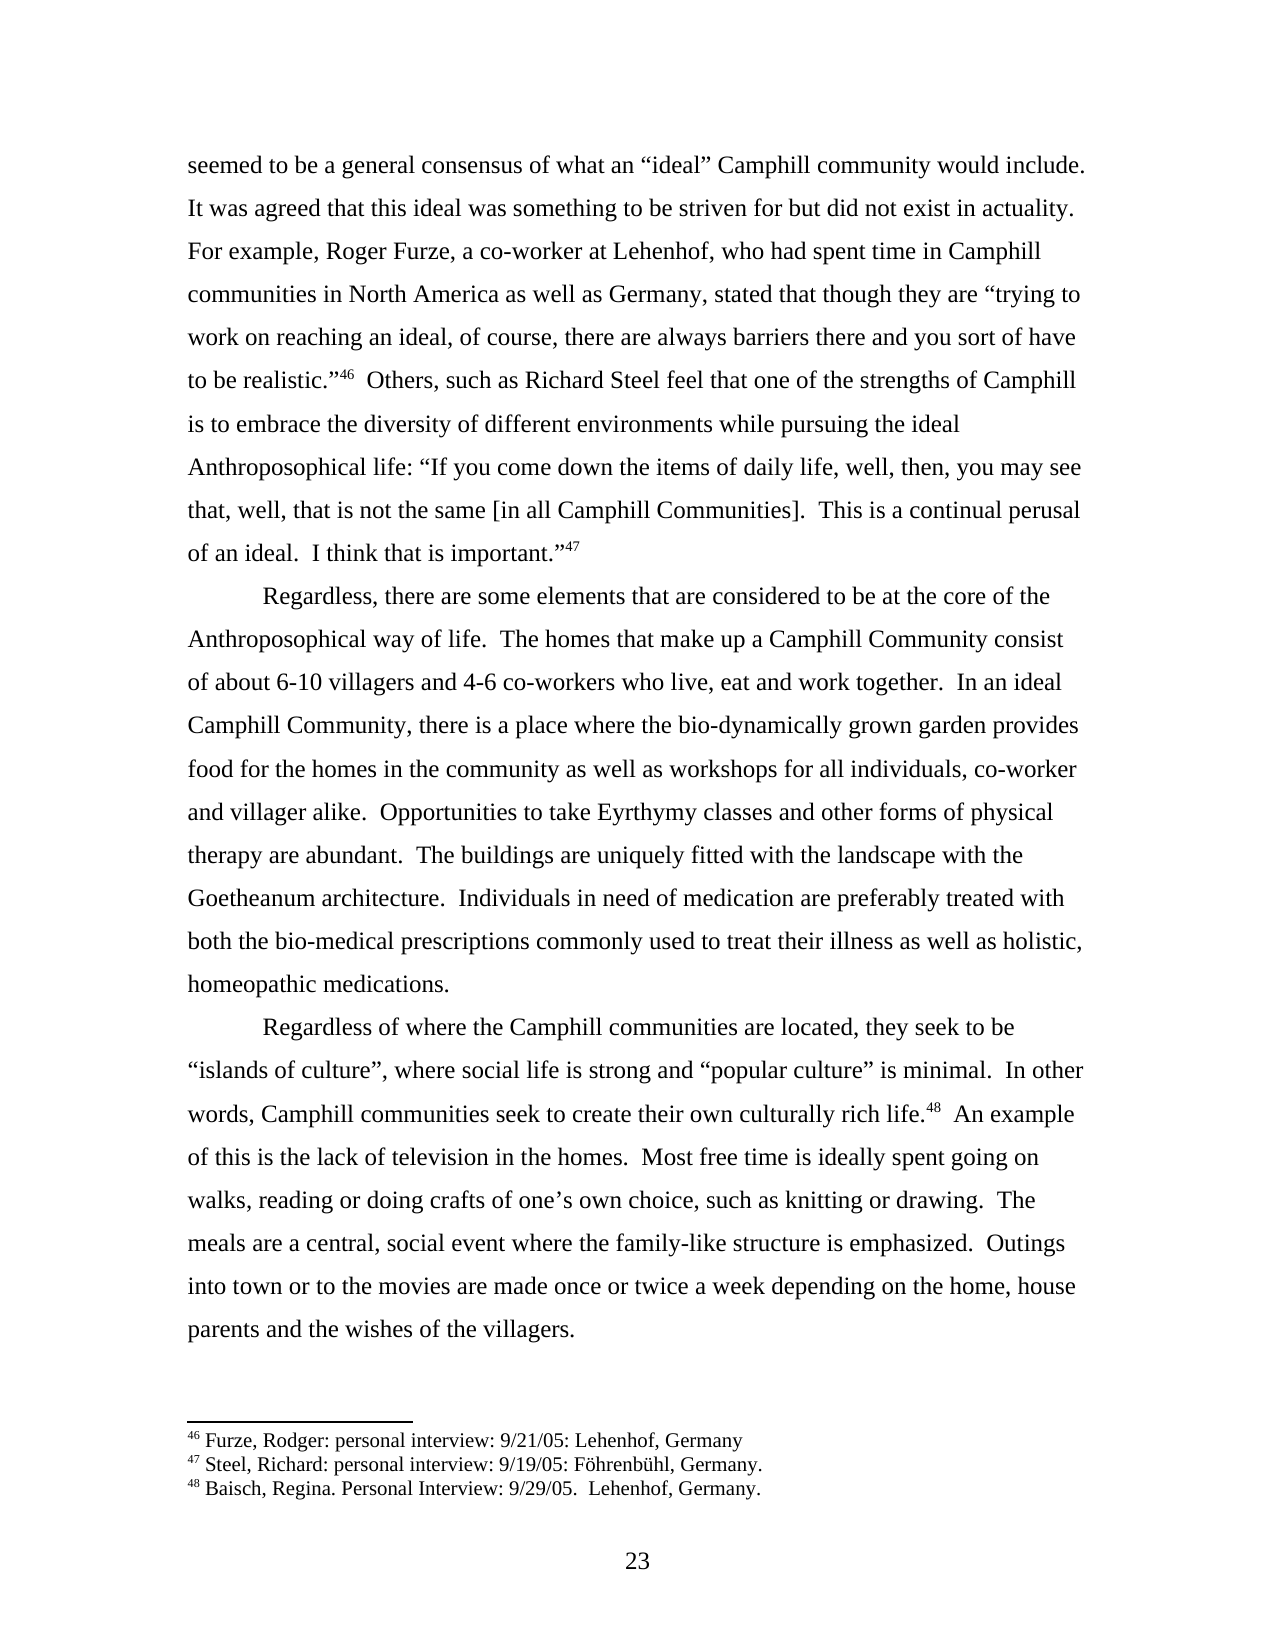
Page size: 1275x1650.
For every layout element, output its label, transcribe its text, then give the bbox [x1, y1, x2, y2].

text Furze, Rodger: personal interview: 9/21/05: Lehenhof, Germany [187, 1428, 1087, 1452]
text Regardless of where the Camphill communities are located, they seek to be “islands of culture”, where social life is strong and “popular culture” is minimal. In other words, Camphill communities seek to create their own culturally rich life. An example of this is the lack of television in the homes. Most free time is ideally spent going on walks, reading or doing crafts of one’s own choice, such as knitting or drawing. The meals are a central, social event where the family-like structure is emphasized. Outings into town or to the movies are made once or twice a week depending on the home, house parents and the wishes of the villagers. [187, 1012, 1087, 1343]
text Regardless, there are some elements that are considered to be at the core of the Anthroposophical way of life. The homes that make up a Camphill Community consist of about 6-10 villagers and 4-6 co-workers who live, eat and work together. In an ideal Camphill Community, there is a place where the bio-dynamically grown garden provides food for the homes in the community as well as workshops for all individuals, co-worker and villager alike. Opportunities to take Eyrthymy classes and other forms of physical therapy are abundant. The buildings are uniquely fitted with the landscape with the Goetheanum architecture. Individuals in need of medication are preferably treated with both the bio-medical prescriptions commonly used to treat their illness as well as holistic, homeopathic medications. [187, 581, 1087, 998]
text Baisch, Regina. Personal Interview: 9/29/05. Lehenhof, Germany. [187, 1476, 1087, 1500]
text Steel, Richard: personal interview: 9/19/05: Föhrenbühl, Germany. [187, 1452, 1087, 1476]
text seemed to be a general consensus of what an “ideal” Camphill community would include. It was agreed that this ideal was something to be striven for but did not exist in actuality. For example, Roger Furze, a co-worker at Lehenhof, who had spent time in Camphill communities in North America as well as Germany, stated that though they are “trying to work on reaching an ideal, of course, there are always barriers there and you sort of have to be realistic.” Others, such as Richard Steel feel that one of the strengths of Camphill is to embrace the diversity of different environments while pursuing the ideal Anthroposophical life: “If you come down the items of daily life, well, then, you may see that, well, that is not the same [in all Camphill Communities]. This is a continual perusal of an ideal. I think that is important.” [187, 150, 1087, 567]
